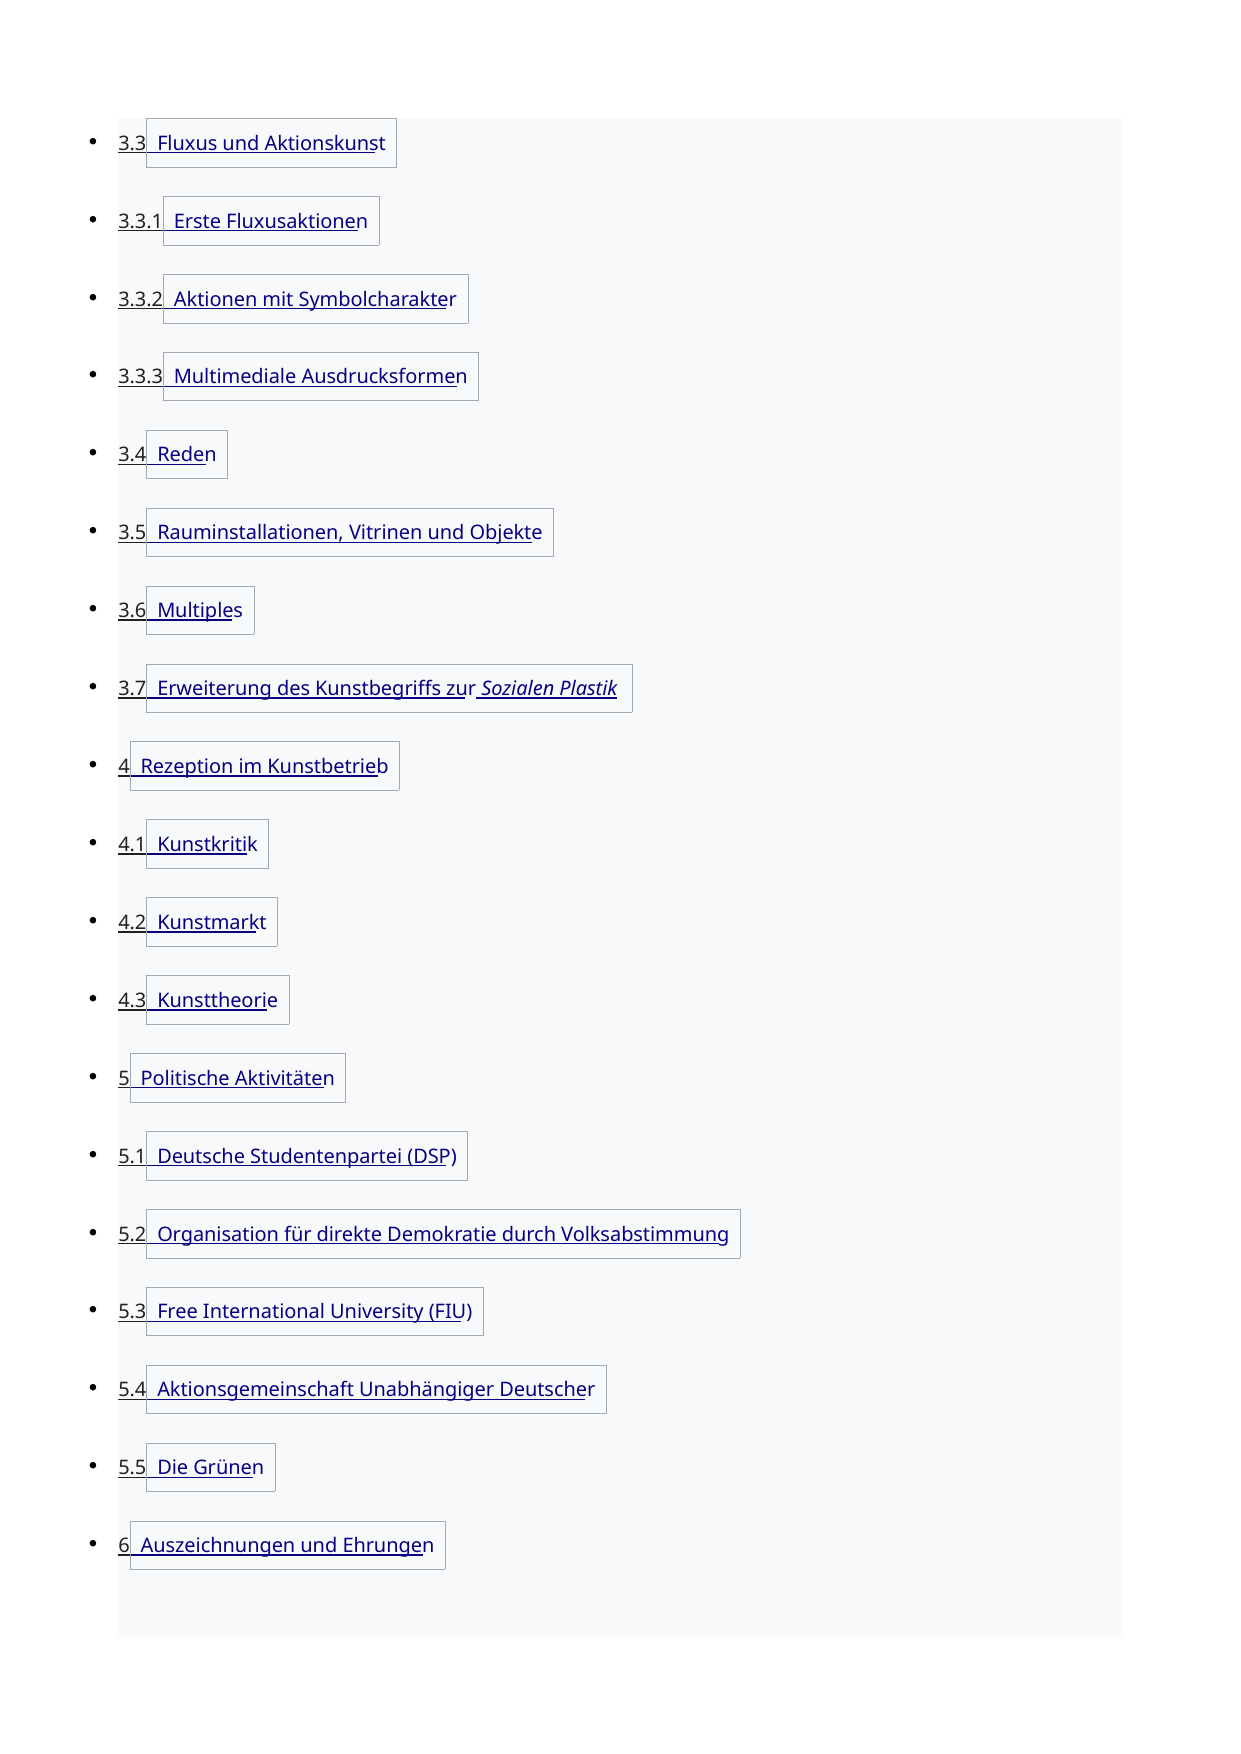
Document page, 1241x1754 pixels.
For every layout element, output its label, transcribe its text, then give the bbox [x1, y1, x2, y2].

list Free International University (FIU) [147, 1288, 483, 1335]
list 5.5 [118, 1443, 146, 1477]
list Deutsche Studentenpartei (DSP) [147, 1132, 467, 1180]
list [118, 621, 146, 634]
list 3.6 [118, 586, 146, 619]
list 4.3 [118, 975, 146, 1009]
list Aktionen mit Symbolcharakter [164, 275, 468, 323]
list Die Grünen [147, 1444, 275, 1491]
list 5.3 [118, 1287, 146, 1321]
list 3.3.1 [118, 196, 163, 230]
list Reden [147, 431, 227, 478]
list [484, 1287, 1122, 1336]
list 3.7Erweiterung des Kunstbegriffs zur Sozialen Plastik [118, 663, 632, 697]
list 3.3.3 [118, 352, 163, 386]
list [118, 933, 146, 946]
list Multiples [147, 587, 254, 634]
list 5.4 [118, 1365, 146, 1399]
list Kunsttheorie [147, 976, 289, 1024]
list [269, 819, 1122, 868]
list 3.3.2 [118, 274, 163, 308]
list [118, 1011, 146, 1024]
list 3.3 [118, 118, 146, 152]
list 6 [118, 1521, 130, 1554]
list 5 [118, 1053, 130, 1087]
list [276, 1443, 1122, 1491]
list [228, 430, 1122, 478]
list [380, 196, 1122, 245]
list Auszeichnungen und Ehrungen [131, 1522, 445, 1569]
list Rauminstallationen, Vitrinen und Objekte [147, 509, 553, 556]
list [400, 741, 1122, 790]
list [397, 118, 1122, 167]
list [554, 508, 1122, 556]
list Multimediale Ausdrucksformen [164, 353, 478, 400]
list 4.2 [118, 897, 146, 931]
list [346, 1053, 1122, 1102]
list [290, 975, 1122, 1024]
list [607, 1365, 1122, 1413]
list 5.2 [118, 1209, 146, 1243]
list 4.1 [118, 819, 146, 853]
list [118, 231, 163, 245]
list Kunstkritik [147, 820, 268, 868]
list 3.5 [118, 508, 146, 542]
list [118, 855, 146, 868]
list [118, 1478, 146, 1491]
list 3.7Erweiterung des Kunstbegriffs zur Sozialen Plastik [633, 663, 1122, 712]
list [278, 897, 1122, 946]
list 3.7Erweiterung des Kunstbegriffs zur Sozialen Plastik [147, 665, 632, 712]
list Erste Fluxusaktionen [164, 197, 379, 245]
list [446, 1521, 1122, 1569]
list 5.1 [118, 1131, 146, 1165]
list Organisation für direkte Demokratie durch Volksabstimmung [147, 1210, 740, 1258]
list [741, 1209, 1122, 1258]
list Politische Aktivitäten [131, 1054, 345, 1102]
list Aktionsgemeinschaft Unabhängiger Deutscher [147, 1366, 606, 1413]
list Rezeption im Kunstbetrieb [131, 742, 399, 790]
list Kunstmarkt [147, 898, 277, 946]
list [469, 274, 1122, 323]
list [479, 352, 1122, 401]
list 4 [118, 741, 130, 775]
list Fluxus und Aktionskunst [147, 119, 396, 167]
list [255, 586, 1122, 634]
list [118, 465, 146, 478]
list [468, 1131, 1122, 1180]
list 3.4 [118, 430, 146, 464]
